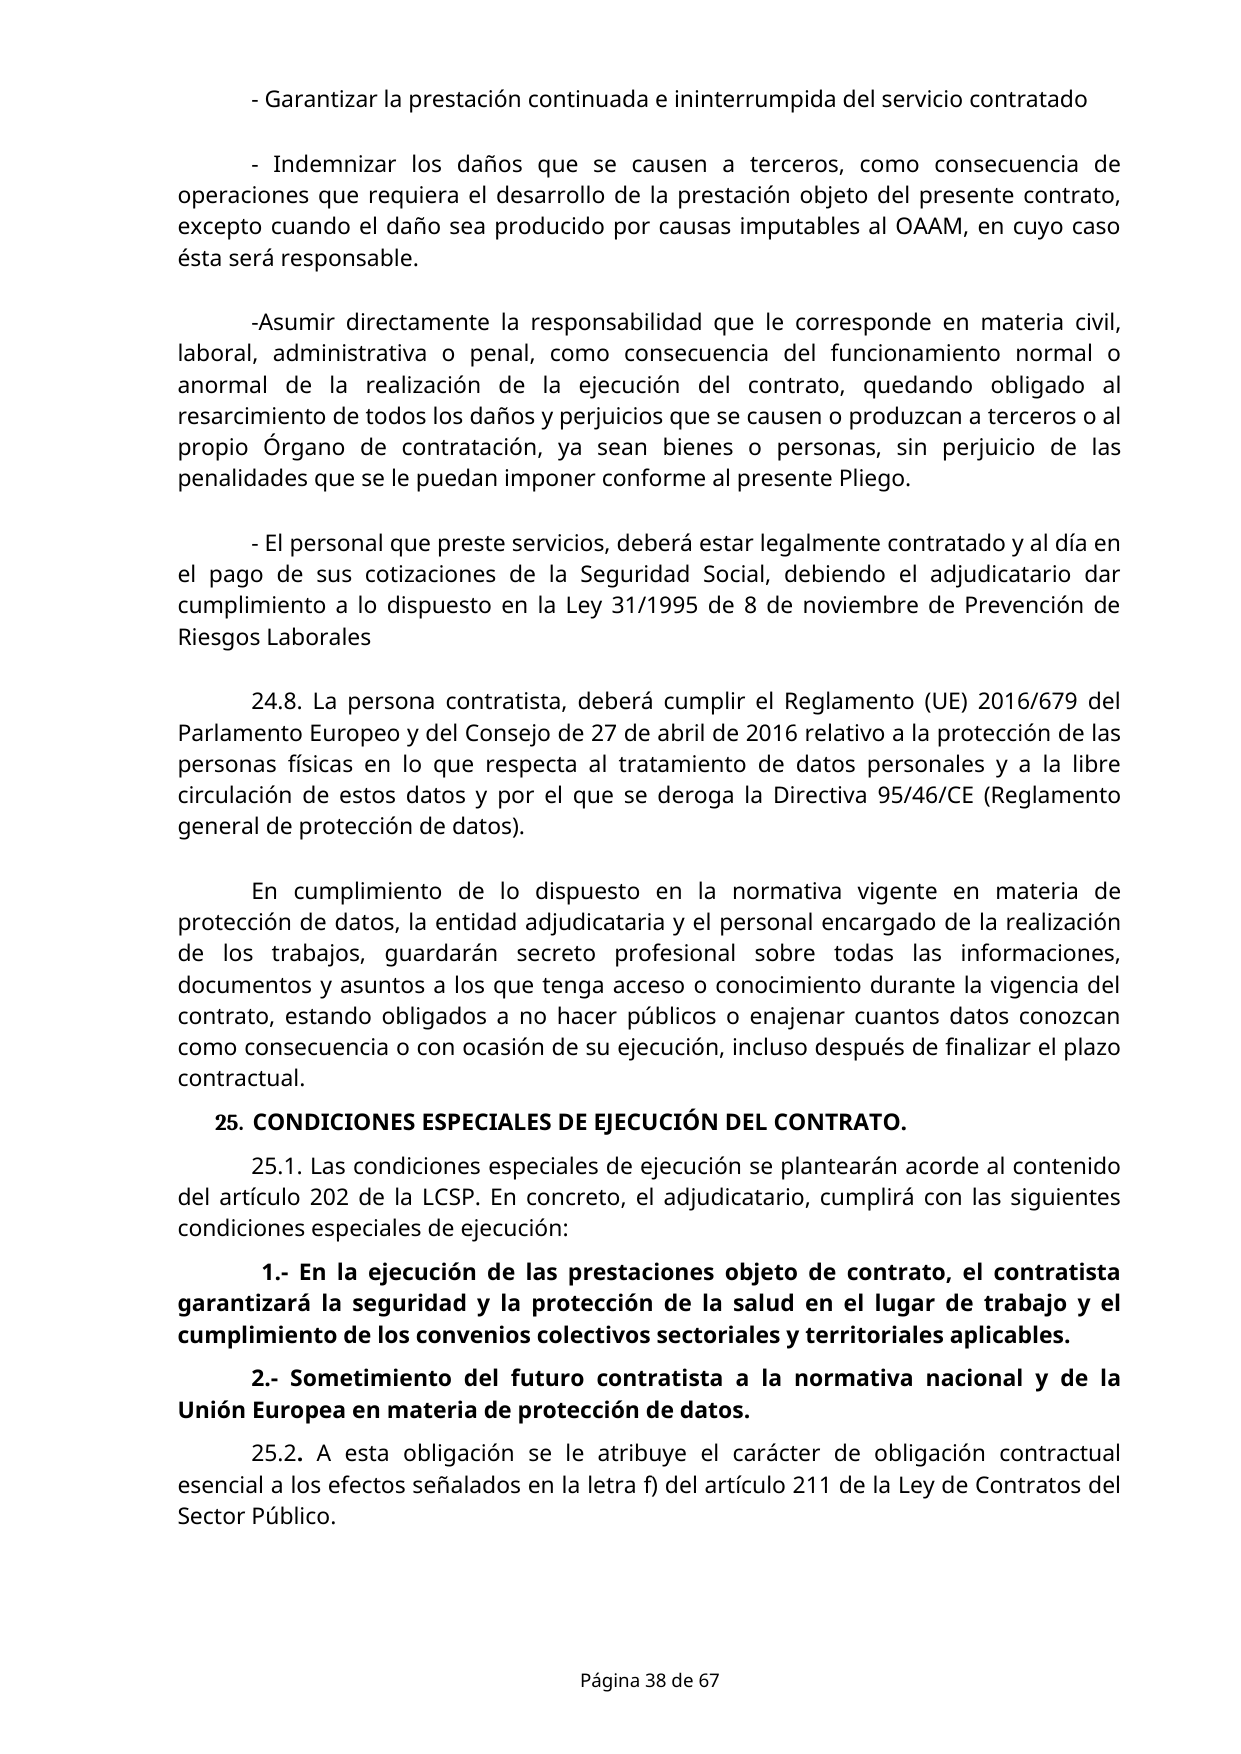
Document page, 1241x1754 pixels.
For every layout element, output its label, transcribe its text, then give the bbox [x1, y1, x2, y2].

text - Indemnizar los daños que se causen a terceros, como consecuencia de operaciones que requiera el desarrollo de la prestación objeto del presente contrato, excepto cuando el daño sea producido por causas imputables al OAAM, en cuyo caso ésta será responsable. [177, 148, 1122, 273]
text 2.- Sometimiento del futuro contratista a la normativa nacional y de la Unión Europea en materia de protección de datos. [177, 1362, 1122, 1425]
text 25.2. A esta obligación se le atribuye el carácter de obligación contractual esencial a los efectos señalados en la letra f) del artículo 211 de la Ley de Contratos del Sector Público. [177, 1437, 1122, 1531]
list CONDICIONES ESPECIALES DE EJECUCIÓN DEL CONTRATO. [215, 1106, 1122, 1137]
text - El personal que preste servicios, deberá estar legalmente contratado y al día en el pago de sus cotizaciones de la Seguridad Social, debiendo el adjudicatario dar cumplimiento a lo dispuesto en la Ley 31/1995 de 8 de noviembre de Prevención de Riesgos Laborales [177, 527, 1122, 652]
text 24.8. La persona contratista, deberá cumplir el Reglamento (UE) 2016/679 del Parlamento Europeo y del Consejo de 27 de abril de 2016 relativo a la protección de las personas físicas en lo que respecta al tratamiento de datos personales y a la libre circulación de estos datos y por el que se deroga la Directiva 95/46/CE (Reglamento general de protección de datos). [177, 685, 1122, 841]
text -Asumir directamente la responsabilidad que le corresponde en materia civil, laboral, administrativa o penal, como consecuencia del funcionamiento normal o anormal de la realización de la ejecución del contrato, quedando obligado al resarcimiento de todos los daños y perjuicios que se causen o produzcan a terceros o al propio Órgano de contratación, ya sean bienes o personas, sin perjuicio de las penalidades que se le puedan imponer conforme al presente Pliego. [177, 306, 1122, 493]
text 1.- En la ejecución de las prestaciones objeto de contrato, el contratista garantizará la seguridad y la protección de la salud en el lugar de trabajo y el cumplimiento de los convenios colectivos sectoriales y territoriales aplicables. [177, 1256, 1122, 1350]
text En cumplimiento de lo dispuesto en la normativa vigente en materia de protección de datos, la entidad adjudicataria y el personal encargado de la realización de los trabajos, guardarán secreto profesional sobre todas las informaciones, documentos y asuntos a los que tenga acceso o conocimiento durante la vigencia del contrato, estando obligados a no hacer públicos o enajenar cuantos datos conozcan como consecuencia o con ocasión de su ejecución, incluso después de finalizar el plazo contractual. [177, 875, 1122, 1093]
text - Garantizar la prestación continuada e ininterrumpida del servicio contratado [177, 83, 1122, 114]
text 25.1. Las condiciones especiales de ejecución se plantearán acorde al contenido del artículo 202 de la LCSP. En concreto, el adjudicatario, cumplirá con las siguientes condiciones especiales de ejecución: [177, 1150, 1122, 1243]
